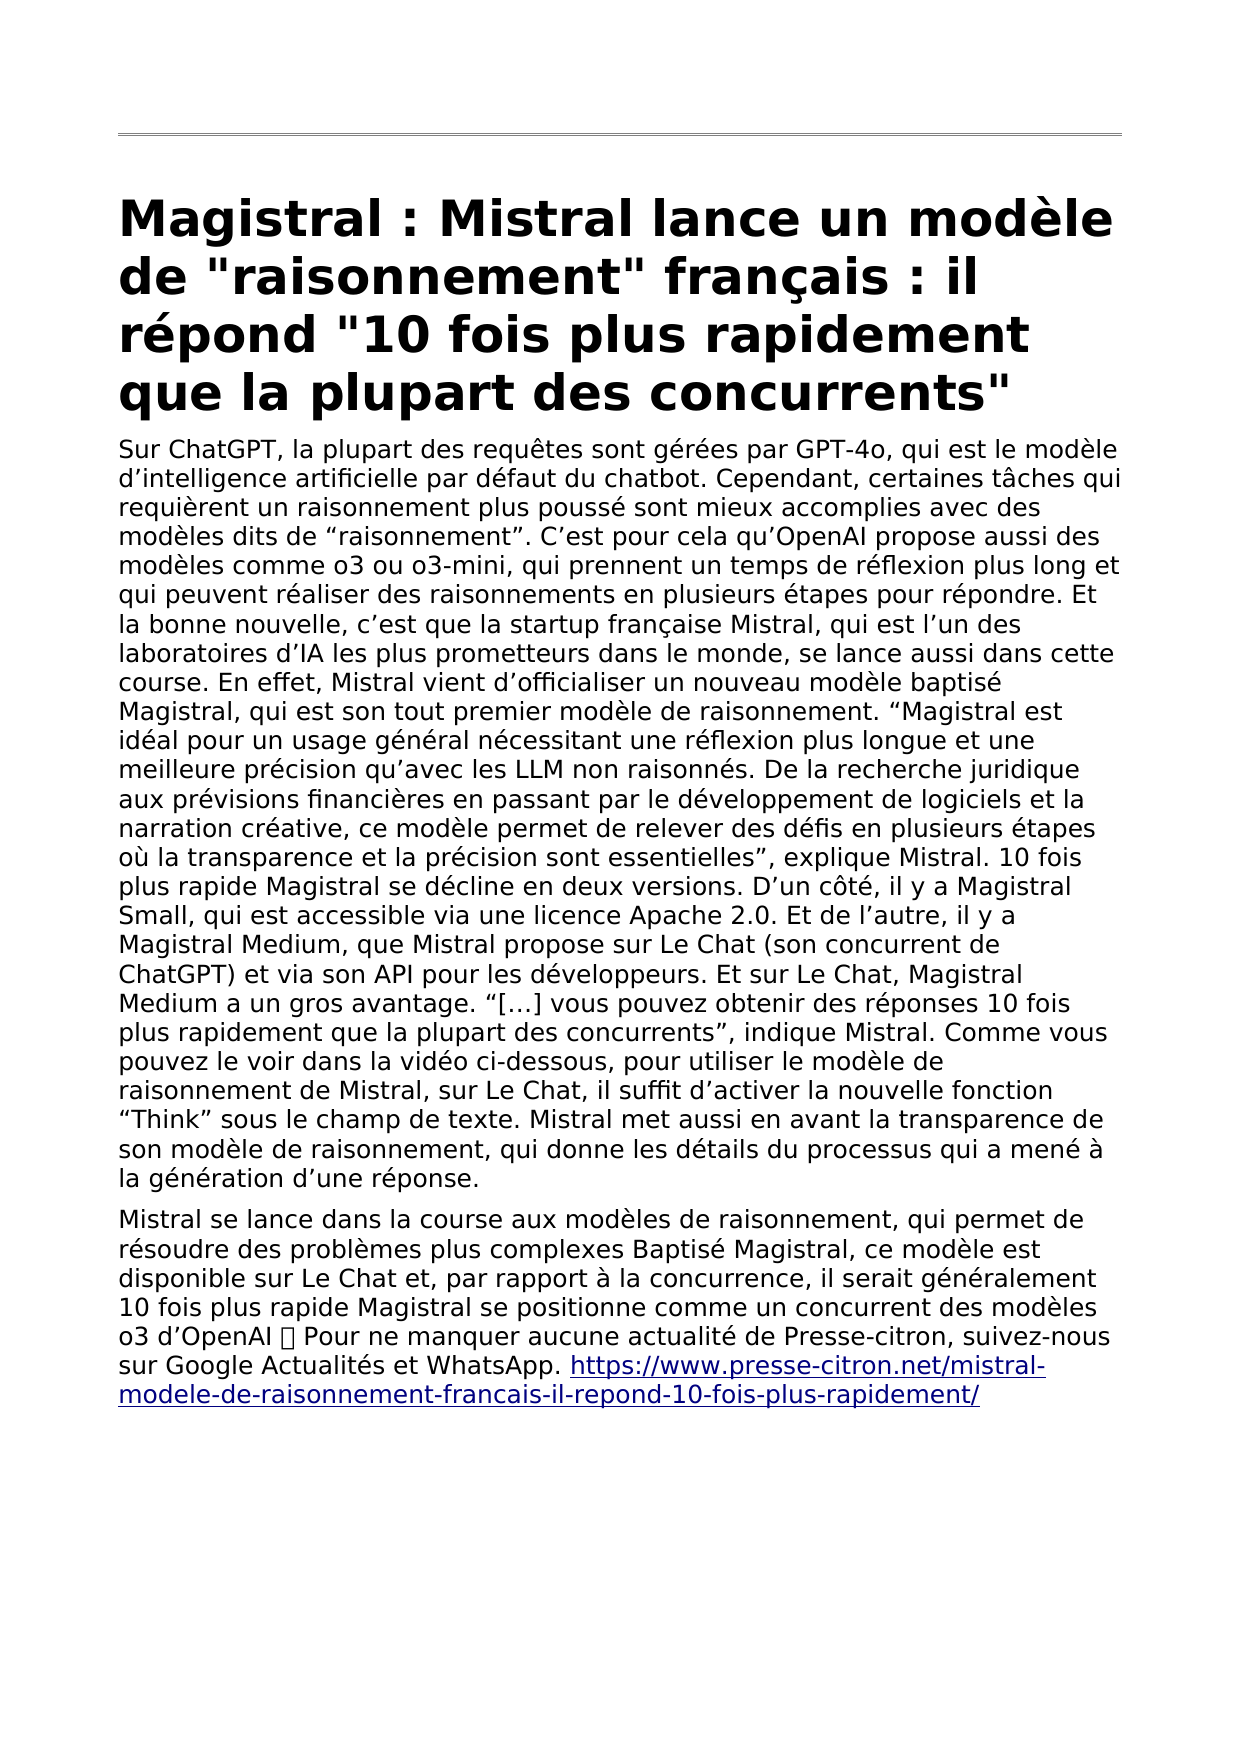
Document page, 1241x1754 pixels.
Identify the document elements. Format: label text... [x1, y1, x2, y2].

text Sur ChatGPT, la plupart des requêtes sont gérées par GPT-4o, qui est le modèle d’intelligence artificielle par défaut du chatbot. Cependant, certaines tâches qui requièrent un raisonnement plus poussé sont mieux accomplies avec des modèles dits de “raisonnement”. C’est pour cela qu’OpenAI propose aussi des modèles comme o3 ou o3-mini, qui prennent un temps de réflexion plus long et qui peuvent réaliser des raisonnements en plusieurs étapes pour répondre. Et la bonne nouvelle, c’est que la startup française Mistral, qui est l’un des laboratoires d’IA les plus prometteurs dans le monde, se lance aussi dans cette course. En effet, Mistral vient d’officialiser un nouveau modèle baptisé Magistral, qui est son tout premier modèle de raisonnement. “Magistral est idéal pour un usage général nécessitant une réflexion plus longue et une meilleure précision qu’avec les LLM non raisonnés. De la recherche juridique aux prévisions financières en passant par le développement de logiciels et la narration créative, ce modèle permet de relever des défis en plusieurs étapes où la transparence et la précision sont essentielles”, explique Mistral. 10 fois plus rapide Magistral se décline en deux versions. D’un côté, il y a Magistral Small, qui est accessible via une licence Apache 2.0. Et de l’autre, il y a Magistral Medium, que Mistral propose sur Le Chat (son concurrent de ChatGPT) et via son API pour les développeurs. Et sur Le Chat, Magistral Medium a un gros avantage. “[…] vous pouvez obtenir des réponses 10 fois plus rapidement que la plupart des concurrents”, indique Mistral. Comme vous pouvez le voir dans la vidéo ci-dessous, pour utiliser le modèle de raisonnement de Mistral, sur Le Chat, il suffit d’activer la nouvelle fonction “Think” sous le champ de texte. Mistral met aussi en avant la transparence de son modèle de raisonnement, qui donne les détails du processus qui a mené à la génération d’une réponse. [118, 435, 1122, 1193]
text Mistral se lance dans la course aux modèles de raisonnement, qui permet de résoudre des problèmes plus complexes Baptisé Magistral, ce modèle est disponible sur Le Chat et, par rapport à la concurrence, il serait généralement 10 fois plus rapide Magistral se positionne comme un concurrent des modèles o3 d’OpenAI 📍 Pour ne manquer aucune actualité de Presse-citron, suivez-nous sur Google Actualités et WhatsApp. https://www.presse-citron.net/mistral-modele-de-raisonnement-francais-il-repond-10-fois-plus-rapidement/ [118, 1206, 1122, 1410]
subtitle Magistral : Mistral lance un modèle de "raisonnement" français : il répond "10 fois plus rapidement que la plupart des concurrents" [118, 189, 1122, 422]
